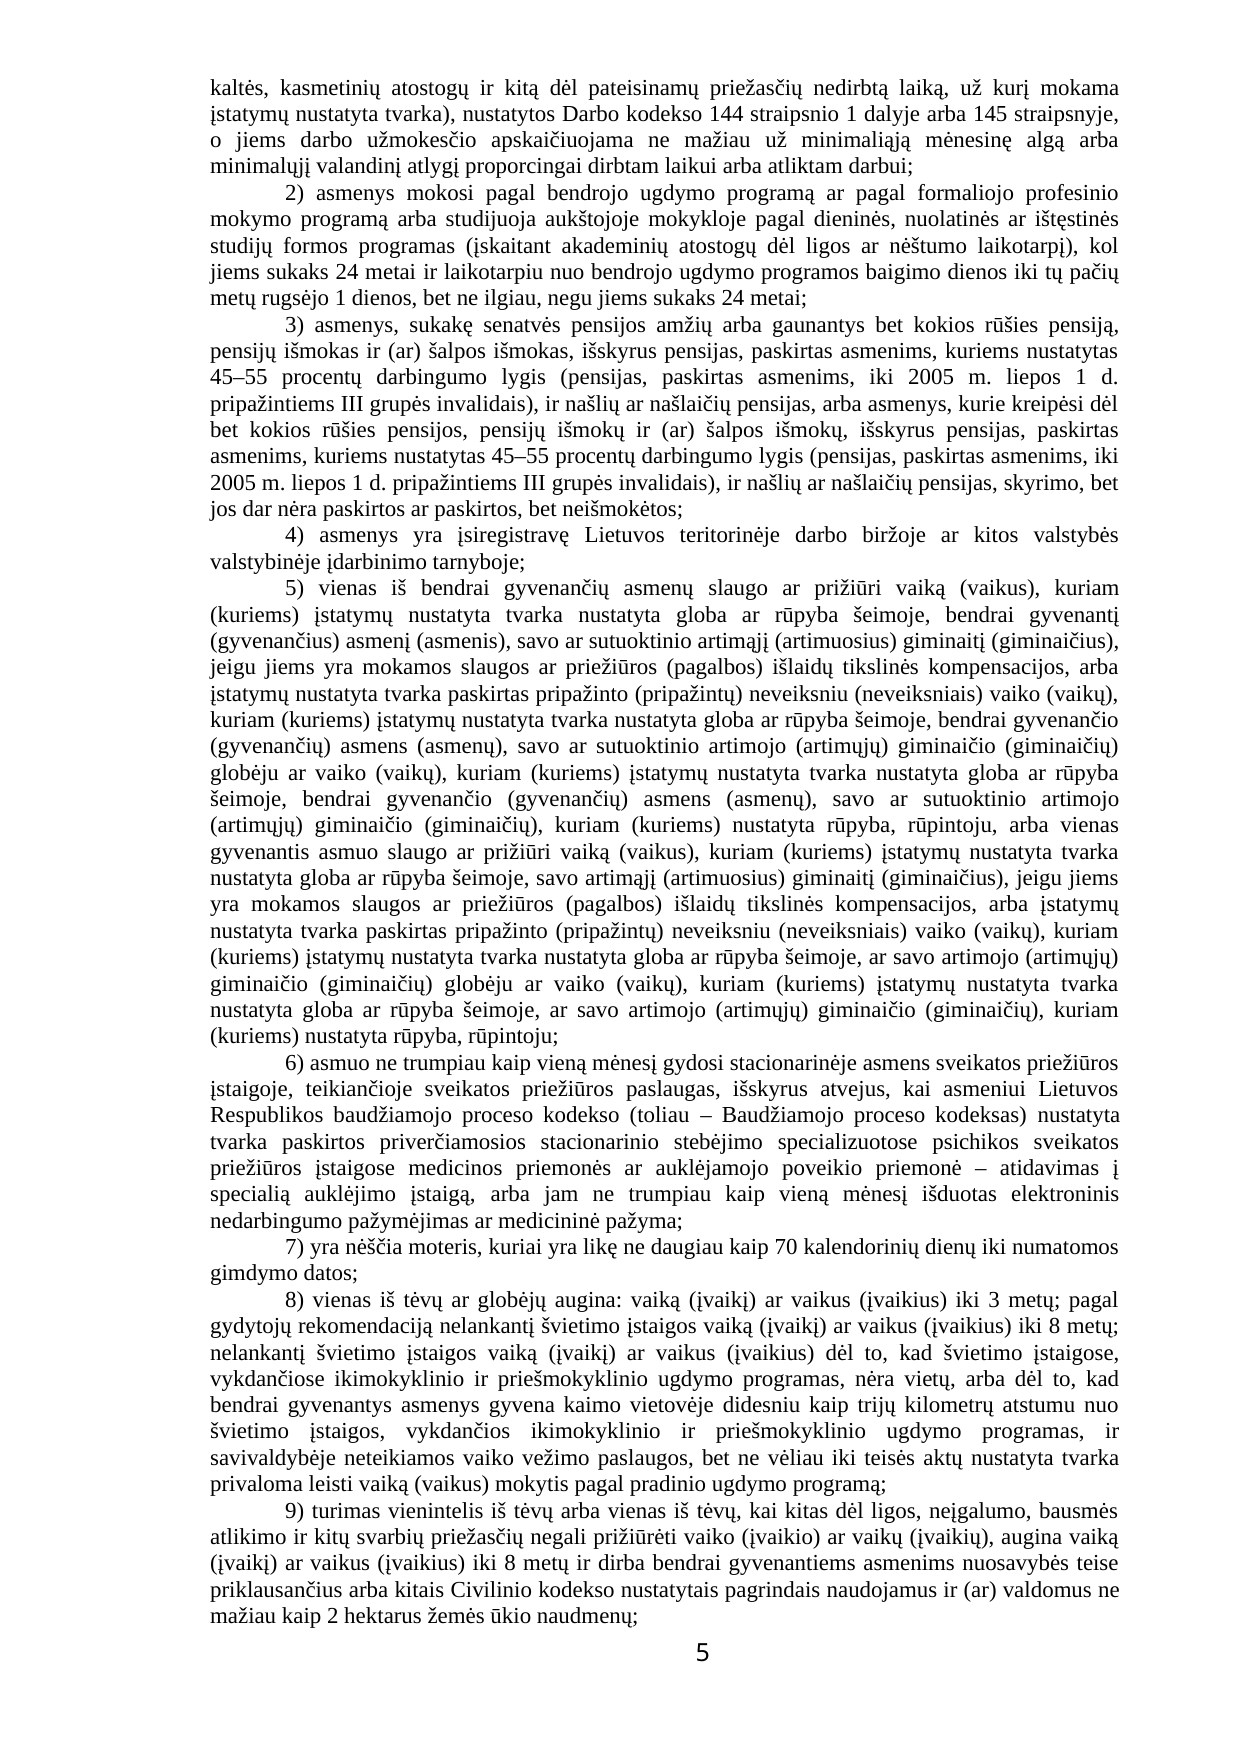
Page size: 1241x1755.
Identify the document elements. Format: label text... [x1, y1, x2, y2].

text 6) asmuo ne trumpiau kaip vieną mėnesį gydosi stacionarinėje asmens sveikatos priežiūros įstaigoje, teikiančioje sveikatos priežiūros paslaugas, išskyrus atvejus, kai asmeniui Lietuvos Respublikos baudžiamojo proceso kodekso (toliau – Baudžiamojo proceso kodeksas) nustatyta tvarka paskirtos priverčiamosios stacionarinio stebėjimo specializuotose psichikos sveikatos priežiūros įstaigose medicinos priemonės ar auklėjamojo poveikio priemonė – atidavimas į specialią auklėjimo įstaigą, arba jam ne trumpiau kaip vieną mėnesį išduotas elektroninis nedarbingumo pažymėjimas ar medicininė pažyma; [210, 1049, 1120, 1233]
text 8) vienas iš tėvų ar globėjų augina: vaiką (įvaikį) ar vaikus (įvaikius) iki 3 metų; pagal gydytojų rekomendaciją nelankantį švietimo įstaigos vaiką (įvaikį) ar vaikus (įvaikius) iki 8 metų; nelankantį švietimo įstaigos vaiką (įvaikį) ar vaikus (įvaikius) dėl to, kad švietimo įstaigose, vykdančiose ikimokyklinio ir priešmokyklinio ugdymo programas, nėra vietų, arba dėl to, kad bendrai gyvenantys asmenys gyvena kaimo vietovėje didesniu kaip trijų kilometrų atstumu nuo švietimo įstaigos, vykdančios ikimokyklinio ir priešmokyklinio ugdymo programas, ir savivaldybėje neteikiamos vaiko vežimo paslaugos, bet ne vėliau iki teisės aktų nustatyta tvarka privaloma leisti vaiką (vaikus) mokytis pagal pradinio ugdymo programą; [210, 1286, 1120, 1497]
text 3) asmenys, sukakę senatvės pensijos amžių arba gaunantys bet kokios rūšies pensiją, pensijų išmokas ir (ar) šalpos išmokas, išskyrus pensijas, paskirtas asmenims, kuriems nustatytas 45–55 procentų darbingumo lygis (pensijas, paskirtas asmenims, iki 2005 m. liepos 1 d. pripažintiems III grupės invalidais), ir našlių ar našlaičių pensijas, arba asmenys, kurie kreipėsi dėl bet kokios rūšies pensijos, pensijų išmokų ir (ar) šalpos išmokų, išskyrus pensijas, paskirtas asmenims, kuriems nustatytas 45–55 procentų darbingumo lygis (pensijas, paskirtas asmenims, iki 2005 m. liepos 1 d. pripažintiems III grupės invalidais), ir našlių ar našlaičių pensijas, skyrimo, bet jos dar nėra paskirtos ar paskirtos, bet neišmokėtos; [210, 311, 1120, 522]
text 2) asmenys mokosi pagal bendrojo ugdymo programą ar pagal formaliojo profesinio mokymo programą arba studijuoja aukštojoje mokykloje pagal dieninės, nuolatinės ar ištęstinės studijų formos programas (įskaitant akademinių atostogų dėl ligos ar nėštumo laikotarpį), kol jiems sukaks 24 metai ir laikotarpiu nuo bendrojo ugdymo programos baigimo dienos iki tų pačių metų rugsėjo 1 dienos, bet ne ilgiau, negu jiems sukaks 24 metai; [210, 179, 1120, 311]
text 4) asmenys yra įsiregistravę Lietuvos teritorinėje darbo biržoje ar kitos valstybės valstybinėje įdarbinimo tarnyboje; [210, 522, 1120, 574]
text kaltės, kasmetinių atostogų ir kitą dėl pateisinamų priežasčių nedirbtą laiką, už kurį mokama įstatymų nustatyta tvarka), nustatytos Darbo kodekso 144 straipsnio 1 dalyje arba 145 straipsnyje, o jiems darbo užmokesčio apskaičiuojama ne mažiau už minimaliąją mėnesinę algą arba minimalųjį valandinį atlygį proporcingai dirbtam laikui arba atliktam darbui; [210, 73, 1120, 179]
text 7) yra nėščia moteris, kuriai yra likę ne daugiau kaip 70 kalendorinių dienų iki numatomos gimdymo datos; [210, 1233, 1120, 1286]
text 9) turimas vienintelis iš tėvų arba vienas iš tėvų, kai kitas dėl ligos, neįgalumo, bausmės atlikimo ir kitų svarbių priežasčių negali prižiūrėti vaiko (įvaikio) ar vaikų (įvaikių), augina vaiką (įvaikį) ar vaikus (įvaikius) iki 8 metų ir dirba bendrai gyvenantiems asmenims nuosavybės teise priklausančius arba kitais Civilinio kodekso nustatytais pagrindais naudojamus ir (ar) valdomus ne mažiau kaip 2 hektarus žemės ūkio naudmenų; [210, 1497, 1120, 1628]
text 5) vienas iš bendrai gyvenančių asmenų slaugo ar prižiūri vaiką (vaikus), kuriam (kuriems) įstatymų nustatyta tvarka nustatyta globa ar rūpyba šeimoje, bendrai gyvenantį (gyvenančius) asmenį (asmenis), savo ar sutuoktinio artimąjį (artimuosius) giminaitį (giminaičius), jeigu jiems yra mokamos slaugos ar priežiūros (pagalbos) išlaidų tikslinės kompensacijos, arba įstatymų nustatyta tvarka paskirtas pripažinto (pripažintų) neveiksniu (neveiksniais) vaiko (vaikų), kuriam (kuriems) įstatymų nustatyta tvarka nustatyta globa ar rūpyba šeimoje, bendrai gyvenančio (gyvenančių) asmens (asmenų), savo ar sutuoktinio artimojo (artimųjų) giminaičio (giminaičių) globėju ar vaiko (vaikų), kuriam (kuriems) įstatymų nustatyta tvarka nustatyta globa ar rūpyba šeimoje, bendrai gyvenančio (gyvenančių) asmens (asmenų), savo ar sutuoktinio artimojo (artimųjų) giminaičio (giminaičių), kuriam (kuriems) nustatyta rūpyba, rūpintoju, arba vienas gyvenantis asmuo slaugo ar prižiūri vaiką (vaikus), kuriam (kuriems) įstatymų nustatyta tvarka nustatyta globa ar rūpyba šeimoje, savo artimąjį (artimuosius) giminaitį (giminaičius), jeigu jiems yra mokamos slaugos ar priežiūros (pagalbos) išlaidų tikslinės kompensacijos, arba įstatymų nustatyta tvarka paskirtas pripažinto (pripažintų) neveiksniu (neveiksniais) vaiko (vaikų), kuriam (kuriems) įstatymų nustatyta tvarka nustatyta globa ar rūpyba šeimoje, ar savo artimojo (artimųjų) giminaičio (giminaičių) globėju ar vaiko (vaikų), kuriam (kuriems) įstatymų nustatyta tvarka nustatyta globa ar rūpyba šeimoje, ar savo artimojo (artimųjų) giminaičio (giminaičių), kuriam (kuriems) nustatyta rūpyba, rūpintoju; [210, 574, 1120, 1049]
